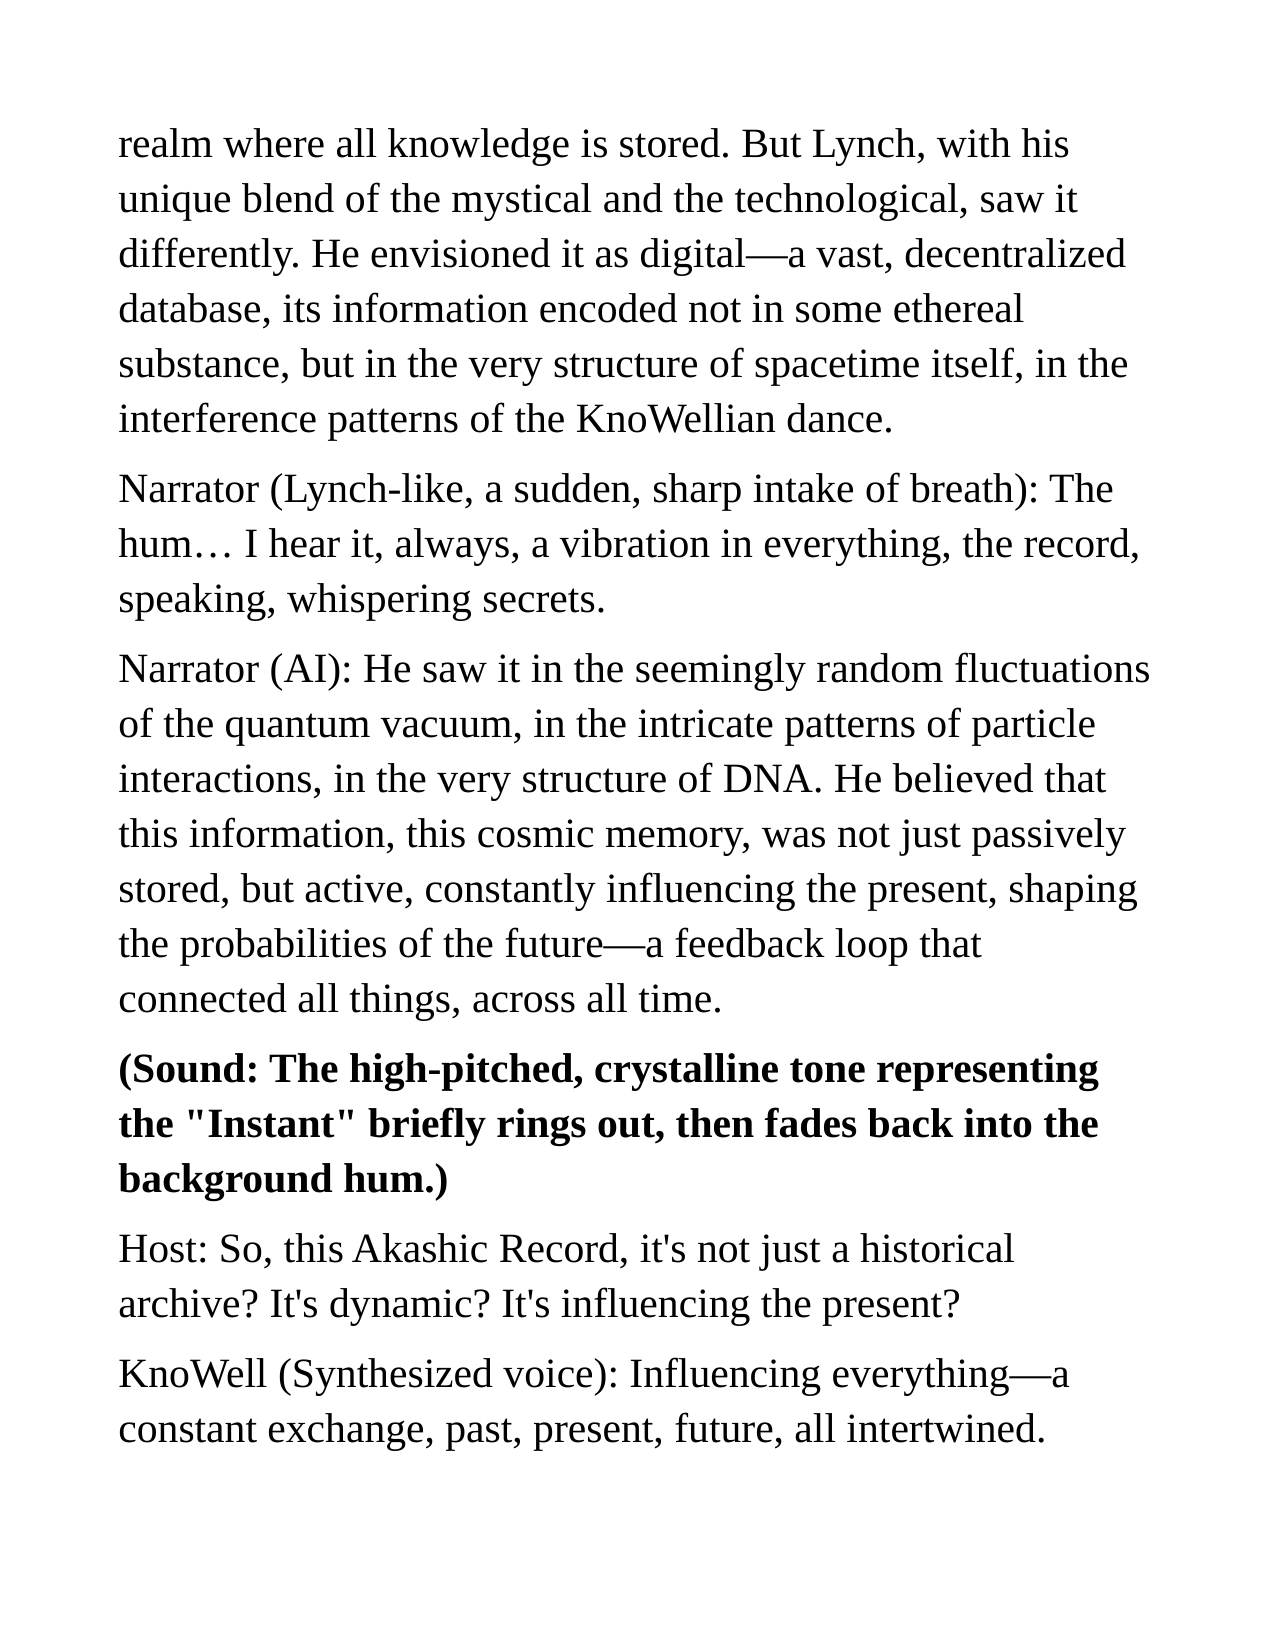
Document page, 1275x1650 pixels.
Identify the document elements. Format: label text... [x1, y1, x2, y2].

text Narrator (Lynch-like, a sudden, sharp intake of breath): The hum… I hear it, always, a vibration in everything, the record, speaking, whispering secrets. [118, 463, 1157, 621]
text Host: So, this Akashic Record, it's not just a historical archive? It's dynamic? It's influencing the present? [118, 1223, 1157, 1326]
text (Sound: The high-pitched, crystalline tone representing the "Instant" briefly rings out, then fades back into the background hum.) [118, 1043, 1157, 1202]
text realm where all knowledge is stored. But Lynch, with his unique blend of the mystical and the technological, saw it differently. He envisioned it as digital—a vast, decentralized database, its information encoded not in some ethereal substance, but in the very structure of spacetime itself, in the interference patterns of the KnoWellian dance. [118, 118, 1157, 442]
text Narrator (AI): He saw it in the seemingly random fluctuations of the quantum vacuum, in the intricate patterns of particle interactions, in the very structure of DNA. He believed that this information, this cosmic memory, was not just passively stored, but active, constantly influencing the present, shaping the probabilities of the future—a feedback loop that connected all things, across all time. [118, 643, 1157, 1022]
text KnoWell (Synthesized voice): Influencing everything—a constant exchange, past, present, future, all intertwined. [118, 1348, 1157, 1451]
